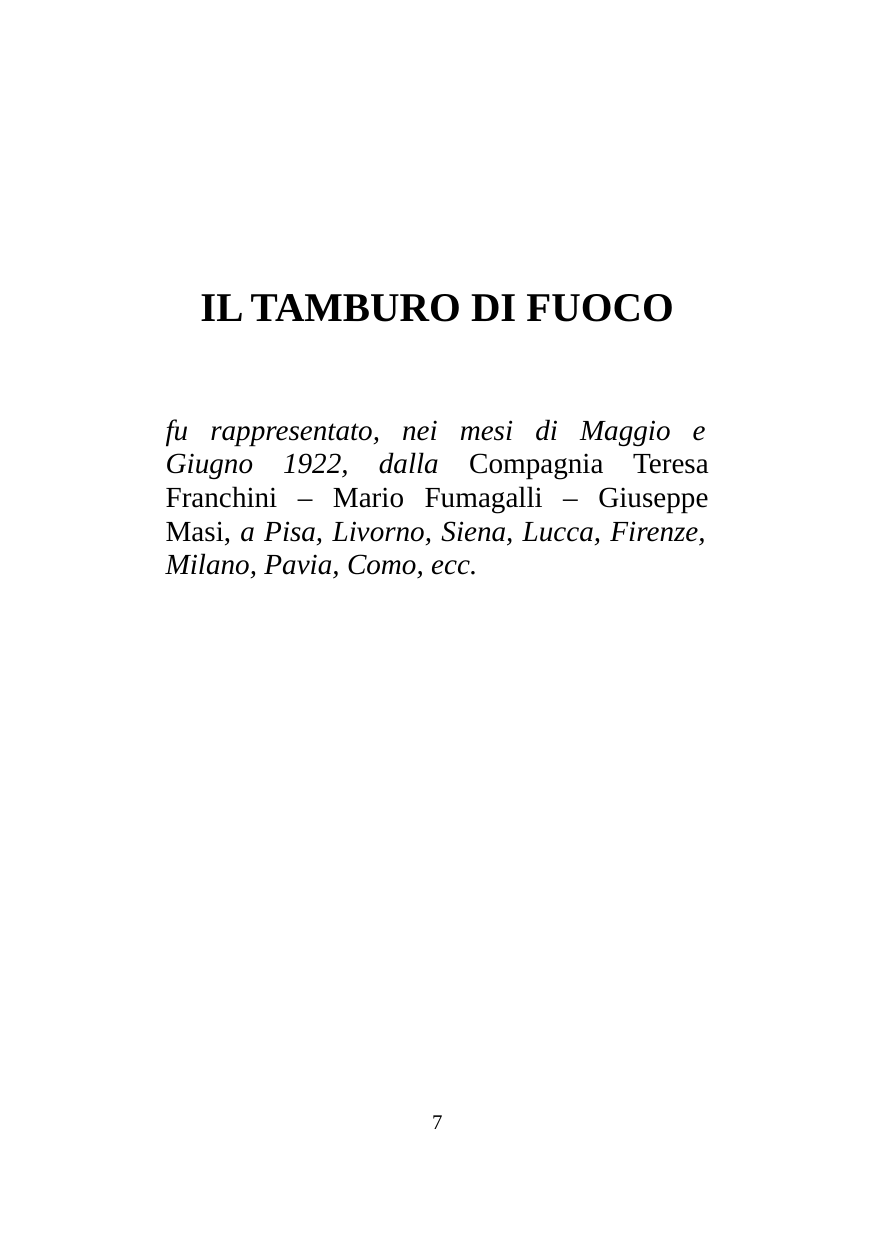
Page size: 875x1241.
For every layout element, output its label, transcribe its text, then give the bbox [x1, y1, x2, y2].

subtitle IL TAMBURO DI FUOCO [106, 283, 768, 330]
text fu rappresentato, nei mesi di Maggio e Giugno 1922, dalla Compagnia Teresa Franchini – Mario Fumagalli – Giuseppe Masi, a Pisa, Livorno, Siena, Lucca, Firenze, Milano, Pavia, Como, ecc. [165, 413, 709, 581]
